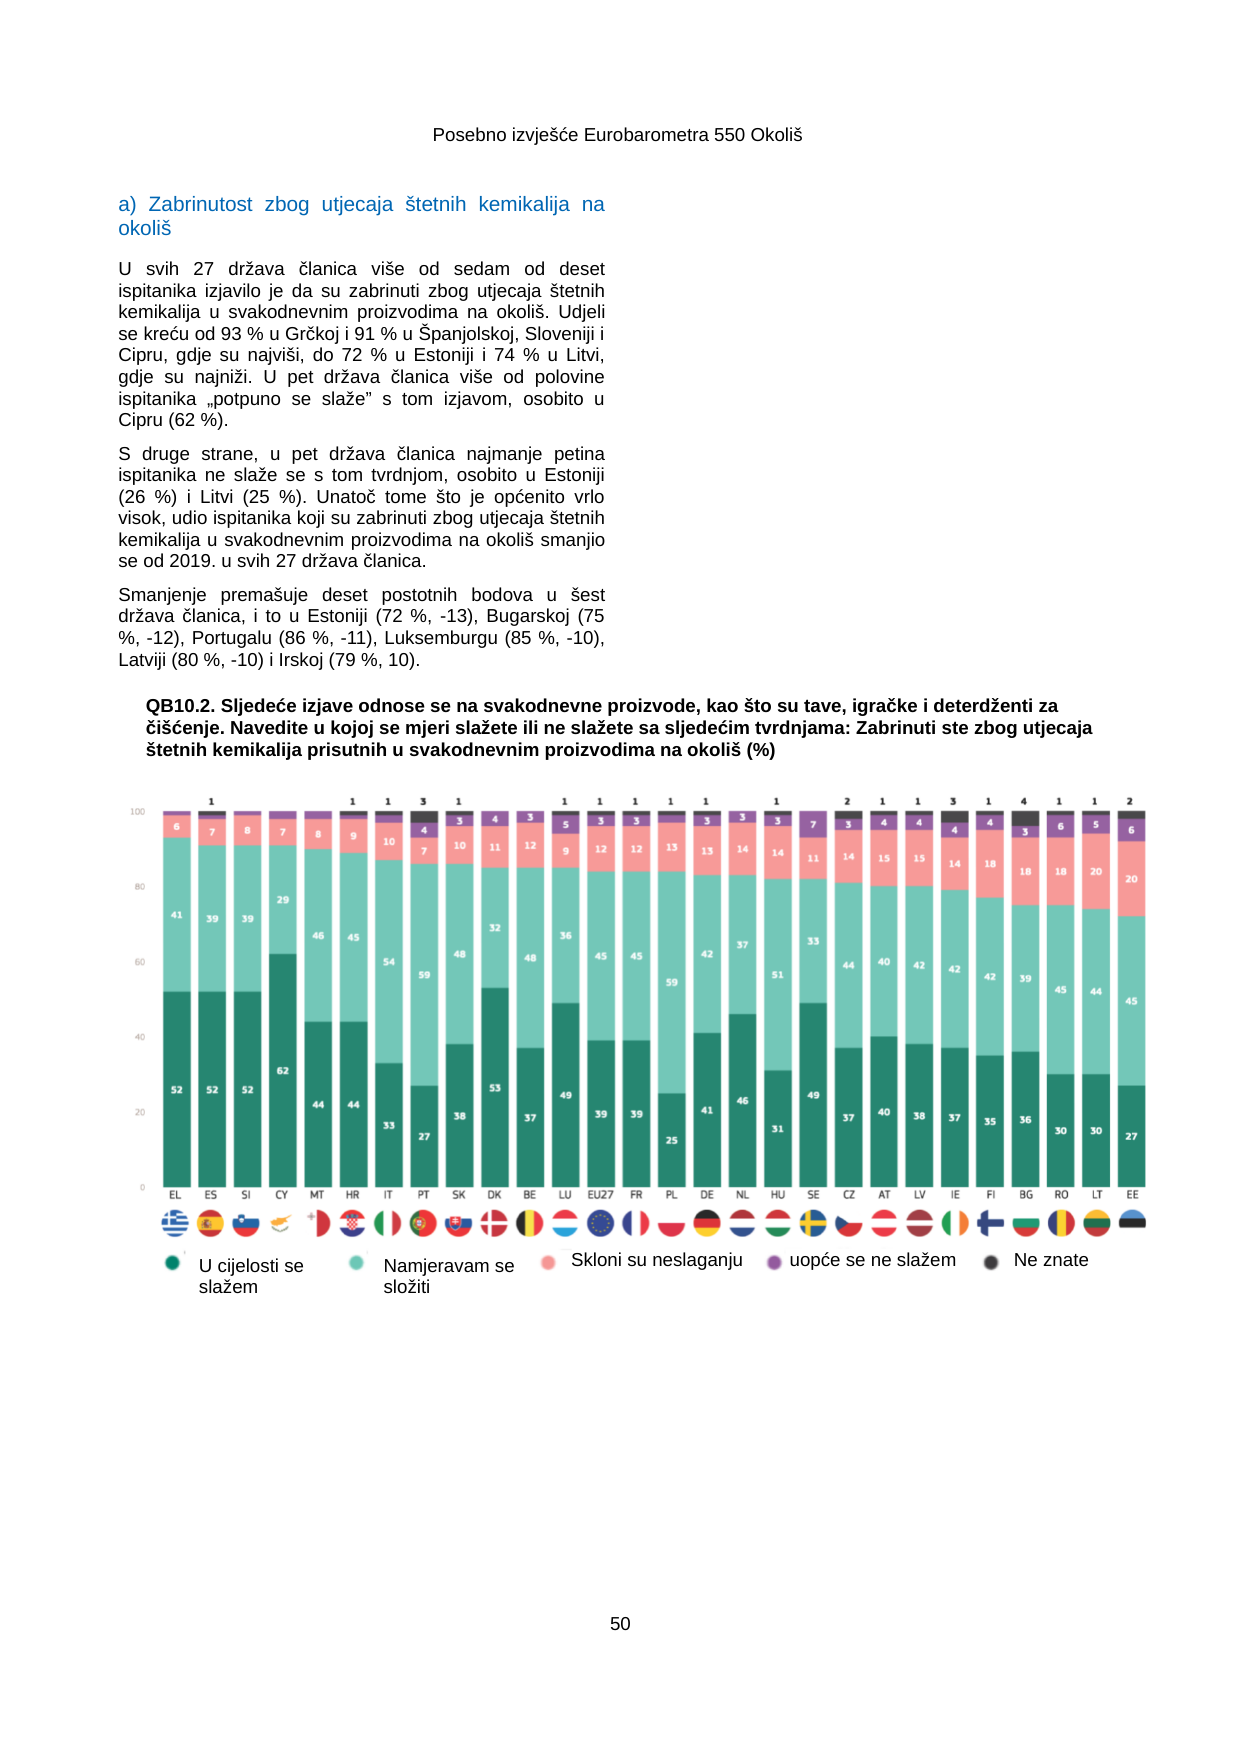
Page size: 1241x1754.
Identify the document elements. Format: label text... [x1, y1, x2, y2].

subtitle a) Zabrinutost zbog utjecaja štetnih kemikalija na okoliš [118, 192, 605, 239]
text Smanjenje premašuje deset postotnih bodova u šest država članica, i to u Estoniji (72 %, -13), Bugarskoj (75 %, -12), Portugalu (86 %, -11), Luksemburgu (85 %, -10), Latviji (80 %, -10) i Irskoj (79 %, 10). [118, 584, 605, 670]
picture [118, 795, 1147, 1277]
text U svih 27 država članica više od sedam od deset ispitanika izjavilo je da su zabrinuti zbog utjecaja štetnih kemikalija u svakodnevnim proizvodima na okoliš. Udjeli se kreću od 93 % u Grčkoj i 91 % u Španjolskoj, Sloveniji i Cipru, gdje su najviši, do 72 % u Estoniji i 74 % u Litvi, gdje su najniži. U pet država članica više od polovine ispitanika „potpuno se slaže” s tom izjavom, osobito u Cipru (62 %). [118, 258, 605, 431]
text S druge strane, u pet država članica najmanje petina ispitanika ne slaže se s tom tvrdnjom, osobito u Estoniji (26 %) i Litvi (25 %). Unatoč tome što je općenito vrlo visok, udio ispitanika koji su zabrinuti zbog utjecaja štetnih kemikalija u svakodnevnim proizvodima na okoliš smanjio se od 2019. u svih 27 država članica. [118, 442, 605, 572]
